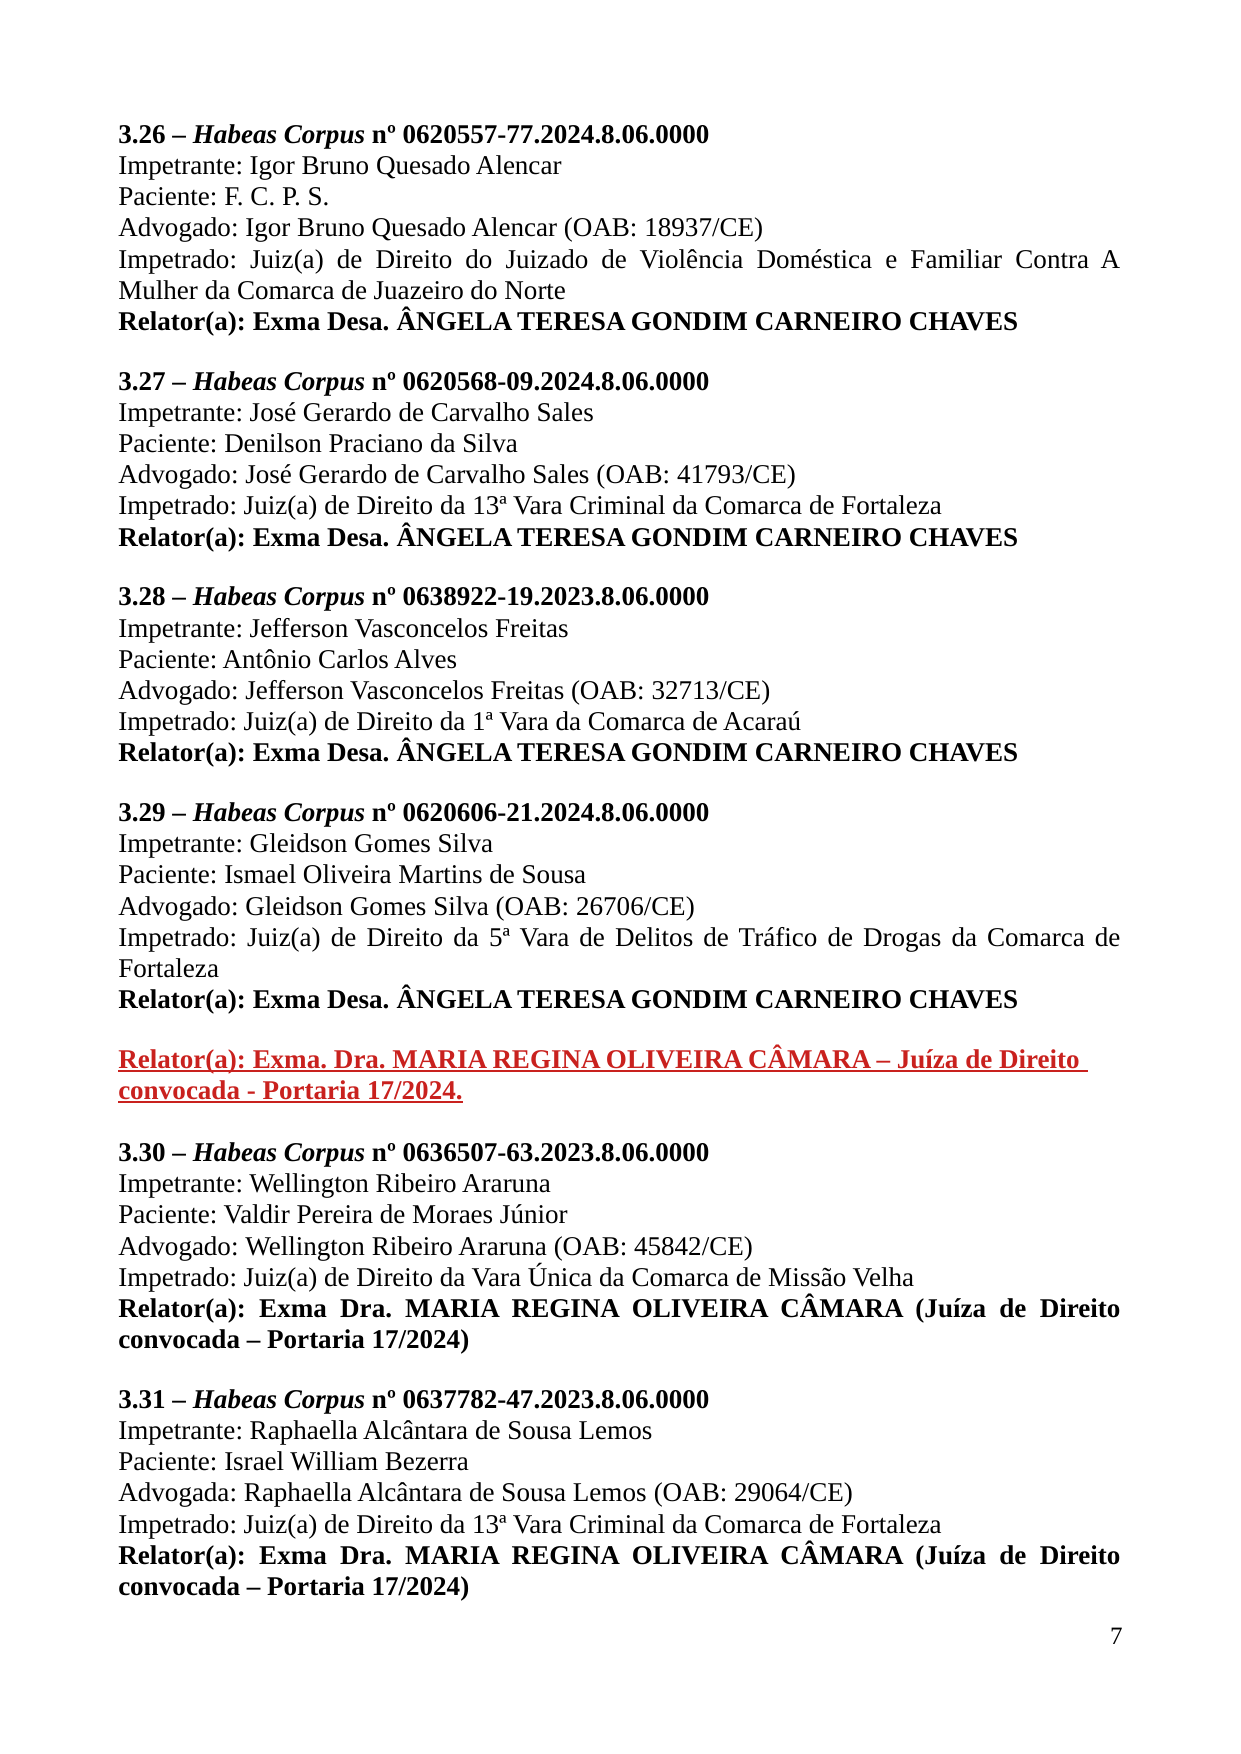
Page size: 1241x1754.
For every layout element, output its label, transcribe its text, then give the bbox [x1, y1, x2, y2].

text Advogada: Raphaella Alcântara de Sousa Lemos (OAB: 29064/CE) [118, 1477, 1122, 1508]
text Relator(a): Exma Dra. MARIA REGINA OLIVEIRA CÂMARA (Juíza de Direito convocada – Portaria 17/2024) [118, 1539, 1122, 1601]
text Advogado: Igor Bruno Quesado Alencar (OAB: 18937/CE) [118, 212, 1122, 243]
text Advogado: Wellington Ribeiro Araruna (OAB: 45842/CE) [118, 1230, 1122, 1261]
text Paciente: F. C. P. S. [118, 180, 1122, 212]
text Impetrado: Juiz(a) de Direito da Vara Única da Comarca de Missão Velha [118, 1261, 1122, 1292]
text Impetrante: Jefferson Vasconcelos Freitas [118, 612, 1122, 643]
text Impetrado: Juiz(a) de Direito da 13ª Vara Criminal da Comarca de Fortaleza [118, 489, 1122, 521]
text Advogado: Jefferson Vasconcelos Freitas (OAB: 32713/CE) [118, 674, 1122, 705]
text 3.27 – Habeas Corpus nº 0620568-09.2024.8.06.0000 [118, 365, 1122, 396]
text Relator(a): Exma. Dra. MARIA REGINA OLIVEIRA CÂMARA – Juíza de Direito convocada - Portaria 17/2024. [118, 1043, 1122, 1105]
text Relator(a): Exma Desa. ÂNGELA TERESA GONDIM CARNEIRO CHAVES [118, 736, 1122, 767]
text Impetrante: Raphaella Alcântara de Sousa Lemos [118, 1414, 1122, 1445]
text Impetrante: Igor Bruno Quesado Alencar [118, 149, 1122, 180]
text Paciente: Ismael Oliveira Martins de Sousa [118, 858, 1122, 889]
text 3.30 – Habeas Corpus nº 0636507-63.2023.8.06.0000 [118, 1136, 1122, 1167]
text Relator(a): Exma Desa. ÂNGELA TERESA GONDIM CARNEIRO CHAVES [118, 983, 1122, 1014]
text Paciente: Israel William Bezerra [118, 1445, 1122, 1477]
text Impetrado: Juiz(a) de Direito da 13ª Vara Criminal da Comarca de Fortaleza [118, 1508, 1122, 1539]
text Impetrado: Juiz(a) de Direito da 1ª Vara da Comarca de Acaraú [118, 705, 1122, 736]
text Paciente: Denilson Praciano da Silva [118, 427, 1122, 458]
text Advogado: José Gerardo de Carvalho Sales (OAB: 41793/CE) [118, 458, 1122, 489]
text Impetrante: Wellington Ribeiro Araruna [118, 1167, 1122, 1199]
text Impetrante: Gleidson Gomes Silva [118, 827, 1122, 858]
text Impetrado: Juiz(a) de Direito da 5ª Vara de Delitos de Tráfico de Drogas da Comarca de Fortaleza [118, 921, 1122, 983]
text Impetrante: José Gerardo de Carvalho Sales [118, 396, 1122, 427]
text 3.31 – Habeas Corpus nº 0637782-47.2023.8.06.0000 [118, 1383, 1122, 1414]
text 3.26 – Habeas Corpus nº 0620557-77.2024.8.06.0000 [118, 118, 1122, 149]
text 3.29 – Habeas Corpus nº 0620606-21.2024.8.06.0000 [118, 796, 1122, 827]
text Relator(a): Exma Dra. MARIA REGINA OLIVEIRA CÂMARA (Juíza de Direito convocada – Portaria 17/2024) [118, 1292, 1122, 1354]
text Paciente: Valdir Pereira de Moraes Júnior [118, 1199, 1122, 1230]
text Relator(a): Exma Desa. ÂNGELA TERESA GONDIM CARNEIRO CHAVES [118, 305, 1122, 336]
text Relator(a): Exma Desa. ÂNGELA TERESA GONDIM CARNEIRO CHAVES [118, 521, 1122, 552]
text Paciente: Antônio Carlos Alves [118, 643, 1122, 674]
text Advogado: Gleidson Gomes Silva (OAB: 26706/CE) [118, 889, 1122, 921]
text Impetrado: Juiz(a) de Direito do Juizado de Violência Doméstica e Familiar Contra A Mulher da Comarca de Juazeiro do Norte [118, 243, 1122, 305]
text 3.28 – Habeas Corpus nº 0638922-19.2023.8.06.0000 [118, 581, 1122, 612]
